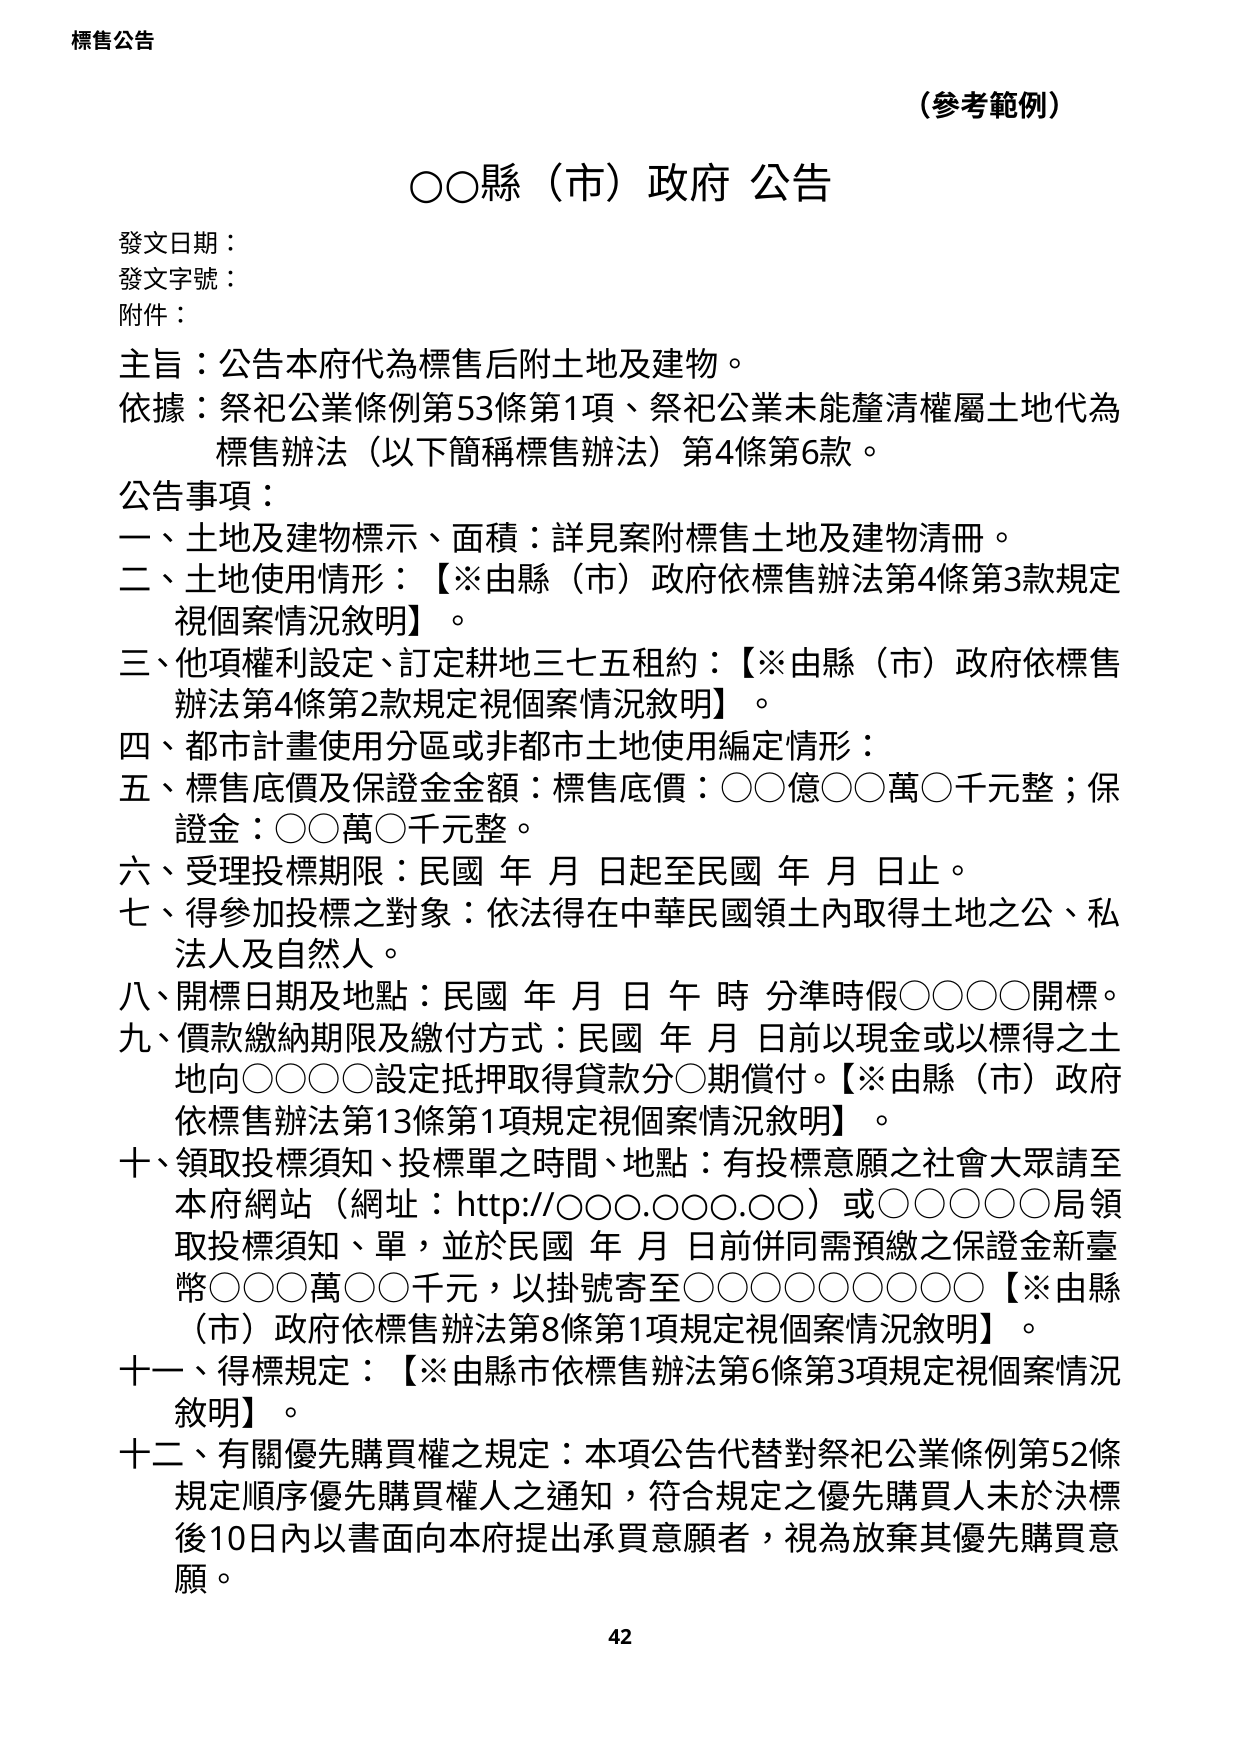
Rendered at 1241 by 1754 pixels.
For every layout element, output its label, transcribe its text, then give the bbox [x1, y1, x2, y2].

text 六、受理投標期限：民國 年 月 日起至民國 年 月 日止。 [118, 850, 1122, 892]
text 十一、得標規定：【※由縣市依標售辦法第6條第3項規定視個案情況敘明】。 [118, 1350, 1122, 1433]
text ○○縣（市）政府 公告 [118, 150, 1122, 211]
text 三、他項權利設定、訂定耕地三七五租約：【※由縣（市）政府依標售辦法第4條第2款規定視個案情況敘明】。 [118, 642, 1122, 725]
text 九、價款繳納期限及繳付方式：民國 年 月 日前以現金或以標得之土地向○○○○設定抵押取得貸款分○期償付。【※由縣（市）政府依標售辦法第13條第1項規定視個案情況敘明】。 [118, 1017, 1122, 1142]
text 附件： [118, 296, 572, 332]
text 發文字號： [118, 259, 1122, 296]
text 公告事項： [118, 473, 1122, 517]
text 主旨：公告本府代為標售后附土地及建物。 [118, 342, 1122, 386]
text 七、得參加投標之對象：依法得在中華民國領土內取得土地之公、私法人及自然人。 [118, 892, 1122, 975]
text （參考範例） [902, 83, 1116, 124]
text [56, 24, 581, 81]
text 十、領取投標須知、投標單之時間、地點：有投標意願之社會大眾請至本府網站（網址：http://○○○.○○○.○○）或○○○○○局領取投標須知、單，並於民國 年 月 日前併同需預繳之保證金新臺幣○○○萬○○千元，以掛號寄至○○○○○○○○○【※由縣（市）政府依標售辦法第8條第1項規定視個案情況敘明】。 [118, 1142, 1122, 1350]
text [887, 75, 1131, 131]
text 發文日期： [118, 223, 1122, 259]
text 二、土地使用情形：【※由縣（市）政府依標售辦法第4條第3款規定視個案情況敘明】。 [118, 558, 1122, 642]
text 八、開標日期及地點：民國 年 月 日 午 時 分準時假○○○○開標。 [118, 975, 1122, 1017]
text 一、土地及建物標示、面積：詳見案附標售土地及建物清冊。 [118, 517, 1122, 558]
text 十二、有關優先購買權之規定：本項公告代替對祭祀公業條例第52條規定順序優先購買權人之通知，符合規定之優先購買人未於決標後10日內以書面向本府提出承買意願者，視為放棄其優先購買意願。 [118, 1433, 1122, 1600]
text 四、都市計畫使用分區或非都市土地使用編定情形： [118, 725, 1122, 767]
text 依據：祭祀公業條例第53條第1項、祭祀公業未能釐清權屬土地代為標售辦法（以下簡稱標售辦法）第4條第6款。 [118, 386, 1122, 473]
text 標售公告 [71, 32, 566, 53]
text 五、標售底價及保證金金額：標售底價：○○億○○萬○千元整；保證金：○○萬○千元整。 [118, 767, 1122, 850]
